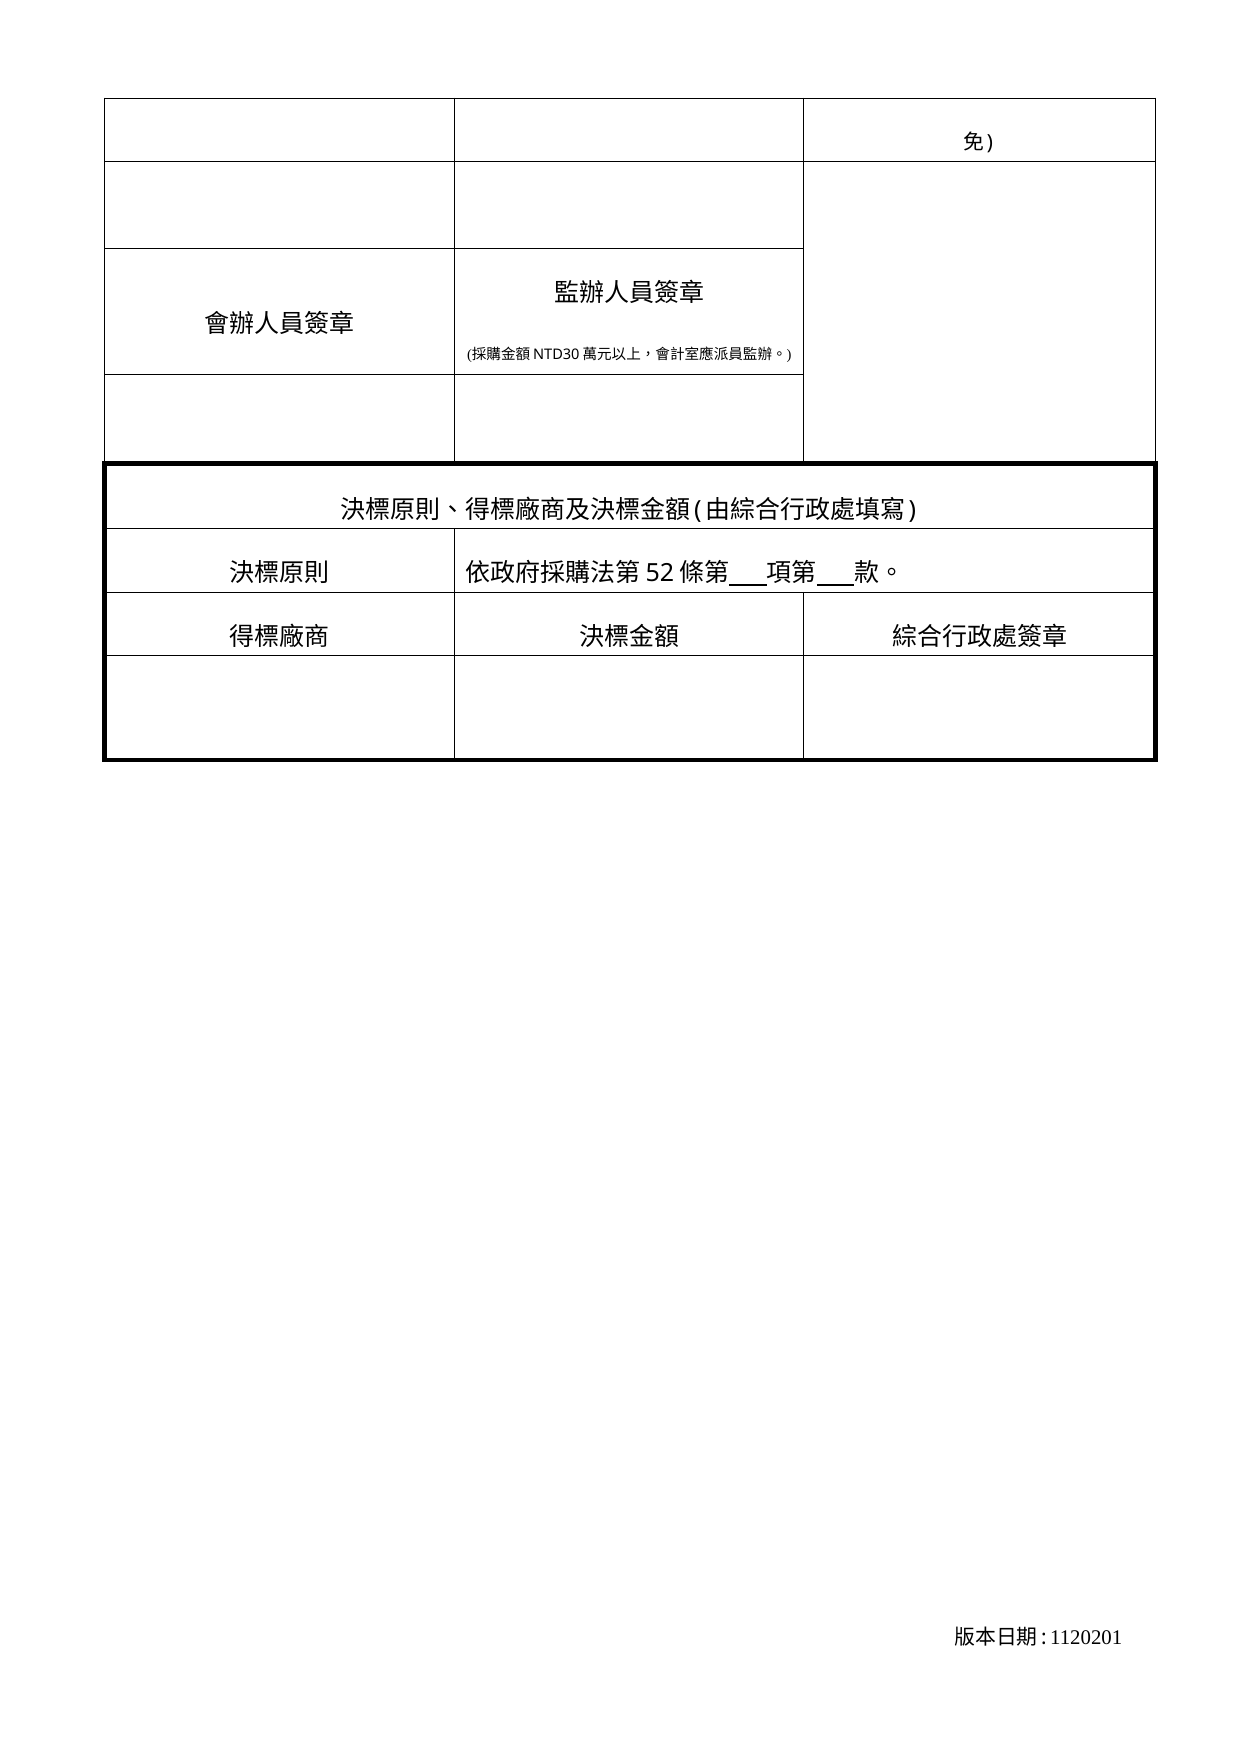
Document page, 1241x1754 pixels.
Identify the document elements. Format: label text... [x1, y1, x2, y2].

table_cell 綜合行政處簽章 [804, 593, 1153, 655]
table_cell [804, 656, 1153, 758]
table_cell 免) [804, 99, 1155, 161]
table_cell 決標原則 [107, 529, 454, 592]
table_cell [105, 99, 454, 161]
table_cell 依政府採購法第52條第 項第 款。 [455, 529, 1153, 592]
table_cell [107, 656, 454, 758]
table_cell 決標金額 [455, 593, 803, 655]
table_cell [455, 99, 803, 161]
table_cell [455, 375, 803, 461]
table_cell [455, 656, 803, 758]
table_cell 監辦人員簽章 (採購金額NTD30萬元以上，會計室應派員監辦。) [455, 249, 803, 374]
table_cell [804, 162, 1155, 461]
table_cell 會辦人員簽章 [105, 249, 454, 374]
table_cell [455, 162, 803, 248]
table_cell 決標原則、得標廠商及決標金額(由綜合行政處填寫) [107, 466, 1153, 528]
table_cell [105, 375, 454, 461]
table_cell [105, 162, 454, 248]
table_cell 得標廠商 [107, 593, 454, 655]
